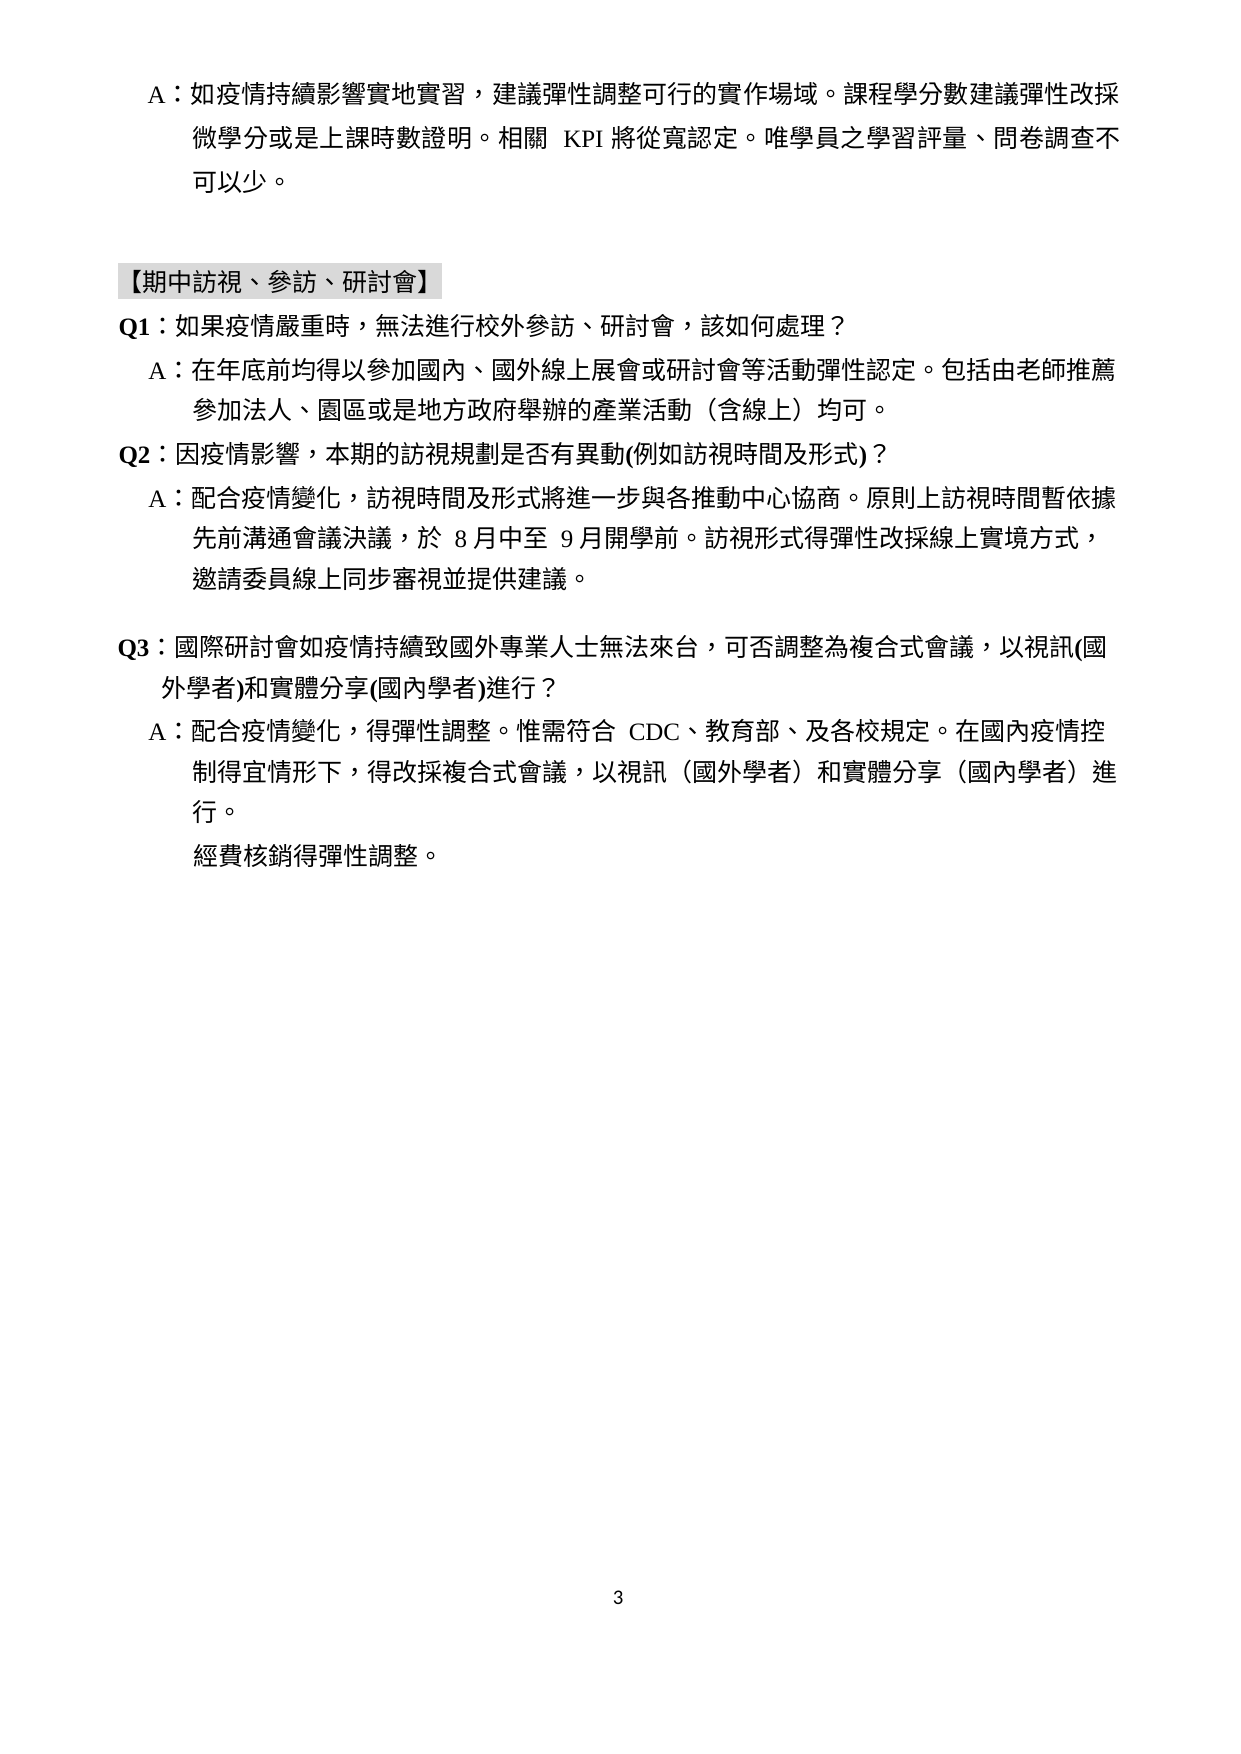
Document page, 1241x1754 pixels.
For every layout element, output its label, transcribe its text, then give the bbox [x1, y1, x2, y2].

text A：如疫情持續影響實地實習，建議彈性調整可行的實作場域。課程學分數建議彈性改採微學分或是上課時數證明。相關 KPI 將從寬認定。唯學員之學習評量、問卷調查不可以少。 [147, 75, 1122, 199]
text Q1：如果疫情嚴重時，無法進行校外參訪、研討會，該如何處理？ [118, 307, 1128, 343]
text A：在年底前均得以參加國內、國外線上展會或研討會等活動彈性認定。包括由老師推薦參加法人、園區或是地方政府舉辦的產業活動（含線上）均可。 [148, 350, 1128, 427]
text 經費核銷得彈性調整。 [193, 836, 1128, 873]
text Q2：因疫情影響，本期的訪視規劃是否有異動(例如訪視時間及形式)？ [118, 434, 1128, 471]
text A：配合疫情變化，得彈性調整。惟需符合 CDC、教育部、及各校規定。在國內疫情控制得宜情形下，得改採複合式會議，以視訊（國外學者）和實體分享（國內學者）進行。 [148, 712, 1128, 829]
text A：配合疫情變化，訪視時間及形式將進一步與各推動中心協商。原則上訪視時間暫依據先前溝通會議決議，於 8 月中至 9 月開學前。訪視形式得彈性改採線上實境方式，邀請委員線上同步審視並提供建議。 [148, 478, 1128, 595]
subtitle 【期中訪視、參訪、研討會】 [442, 263, 1128, 299]
text Q3：國際研討會如疫情持續致國外專業人士無法來台，可否調整為複合式會議，以視訊(國外學者)和實體分享(國內學者)進行？ [117, 628, 1128, 704]
